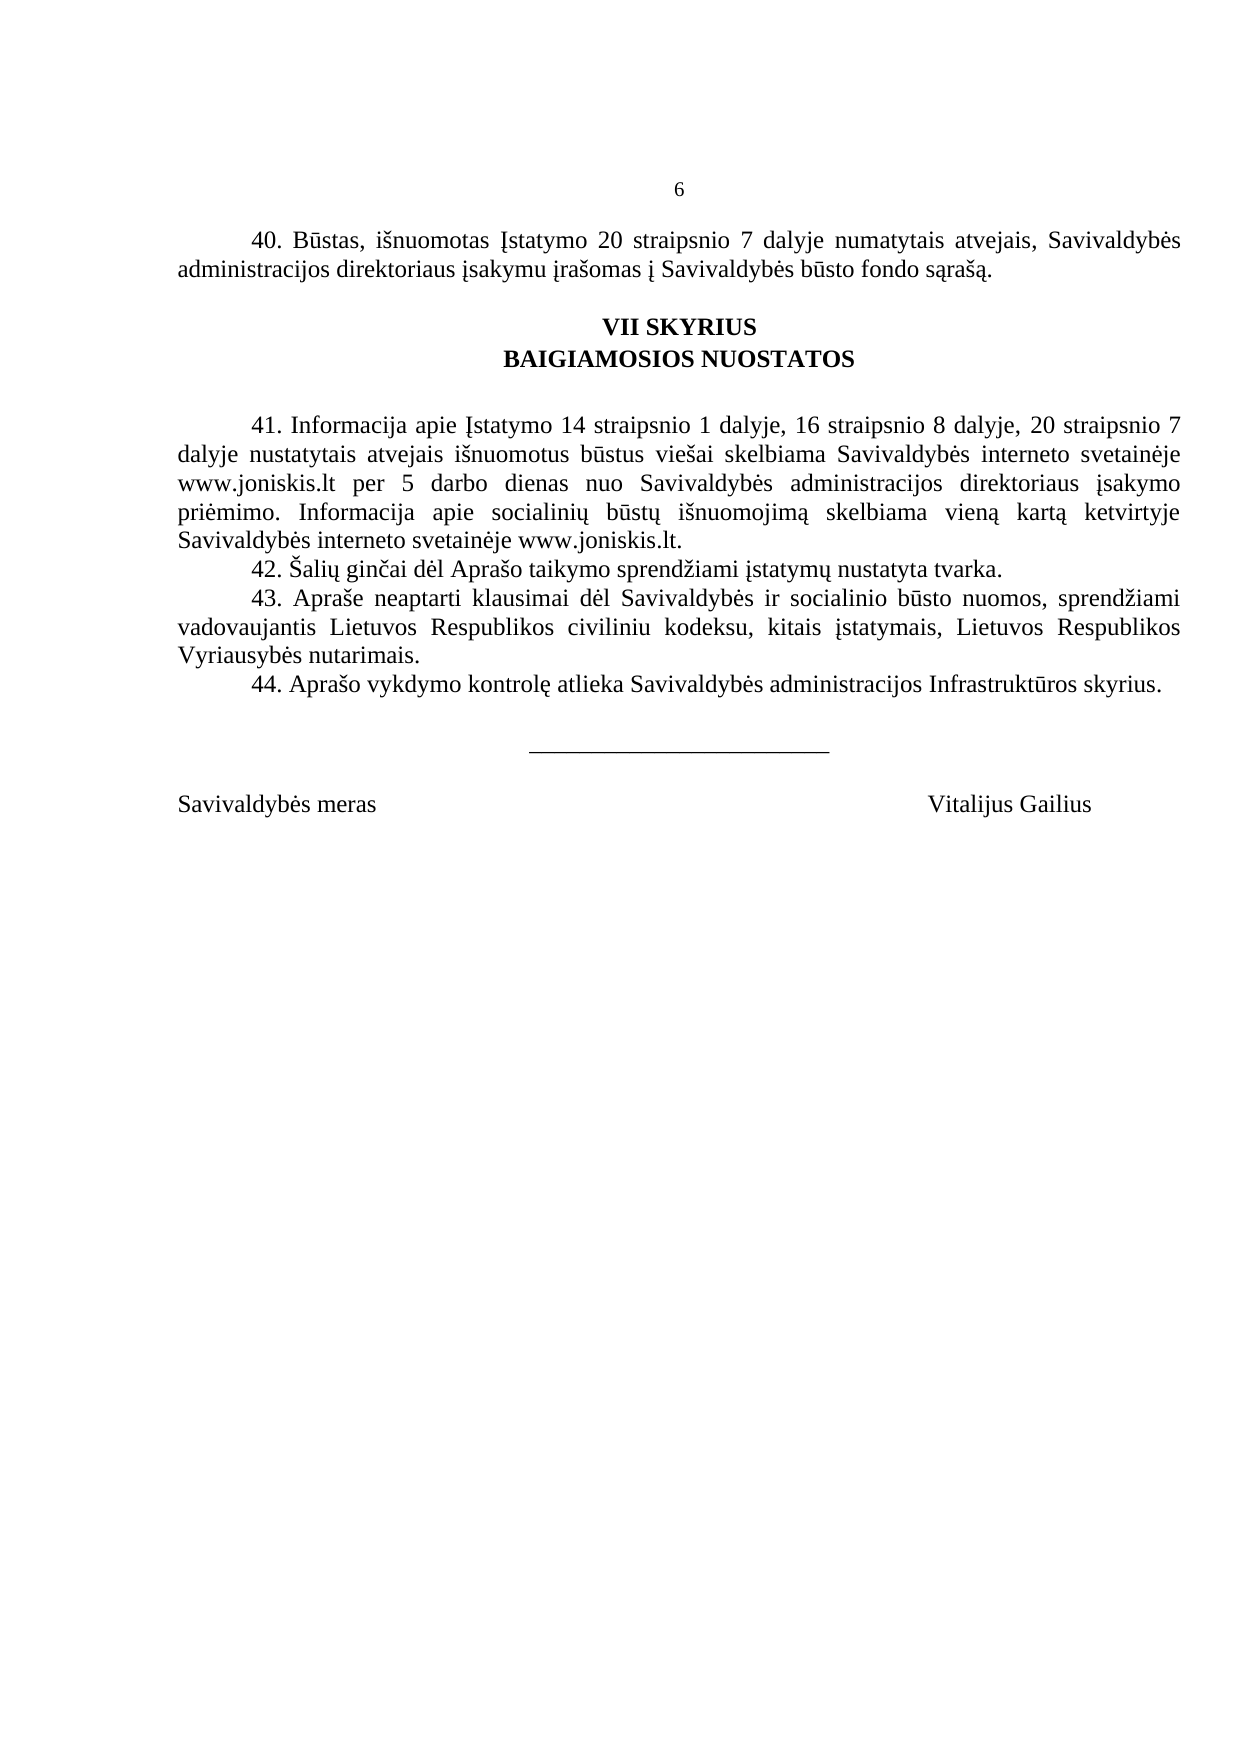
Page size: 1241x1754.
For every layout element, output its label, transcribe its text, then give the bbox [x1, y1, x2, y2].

text 43. Apraše neaptarti klausimai dėl Savivaldybės ir socialinio būsto nuomos, sprendžiami vadovaujantis Lietuvos Respublikos civiliniu kodeksu, kitais įstatymais, Lietuvos Respublikos Vyriausybės nutarimais. [177, 583, 1181, 669]
text BAIGIAMOSIOS NUOSTATOS [177, 344, 1181, 373]
text 44. Aprašo vykdymo kontrolę atlieka Savivaldybės administracijos Infrastruktūros skyrius. [177, 669, 1181, 698]
text ________________________ [177, 727, 1181, 756]
text 41. Informacija apie Įstatymo 14 straipsnio 1 dalyje, 16 straipsnio 8 dalyje, 20 straipsnio 7 dalyje nustatytais atvejais išnuomotus būstus viešai skelbiama Savivaldybės interneto svetainėje www.joniskis.lt per 5 darbo dienas nuo Savivaldybės administracijos direktoriaus įsakymo priėmimo. Informacija apie socialinių būstų išnuomojimą skelbiama vieną kartą ketvirtyje Savivaldybės interneto svetainėje www.joniskis.lt. [177, 411, 1181, 554]
text Savivaldybės meras Vitalijus Gailius [177, 789, 1181, 817]
text 40. Būstas, išnuomotas Įstatymo 20 straipsnio 7 dalyje numatytais atvejais, Savivaldybės administracijos direktoriaus įsakymu įrašomas į Savivaldybės būsto fondo sąrašą. [177, 225, 1181, 283]
text VII SKYRIUS [177, 312, 1181, 340]
text 42. Šalių ginčai dėl Aprašo taikymo sprendžiami įstatymų nustatyta tvarka. [177, 554, 1181, 583]
